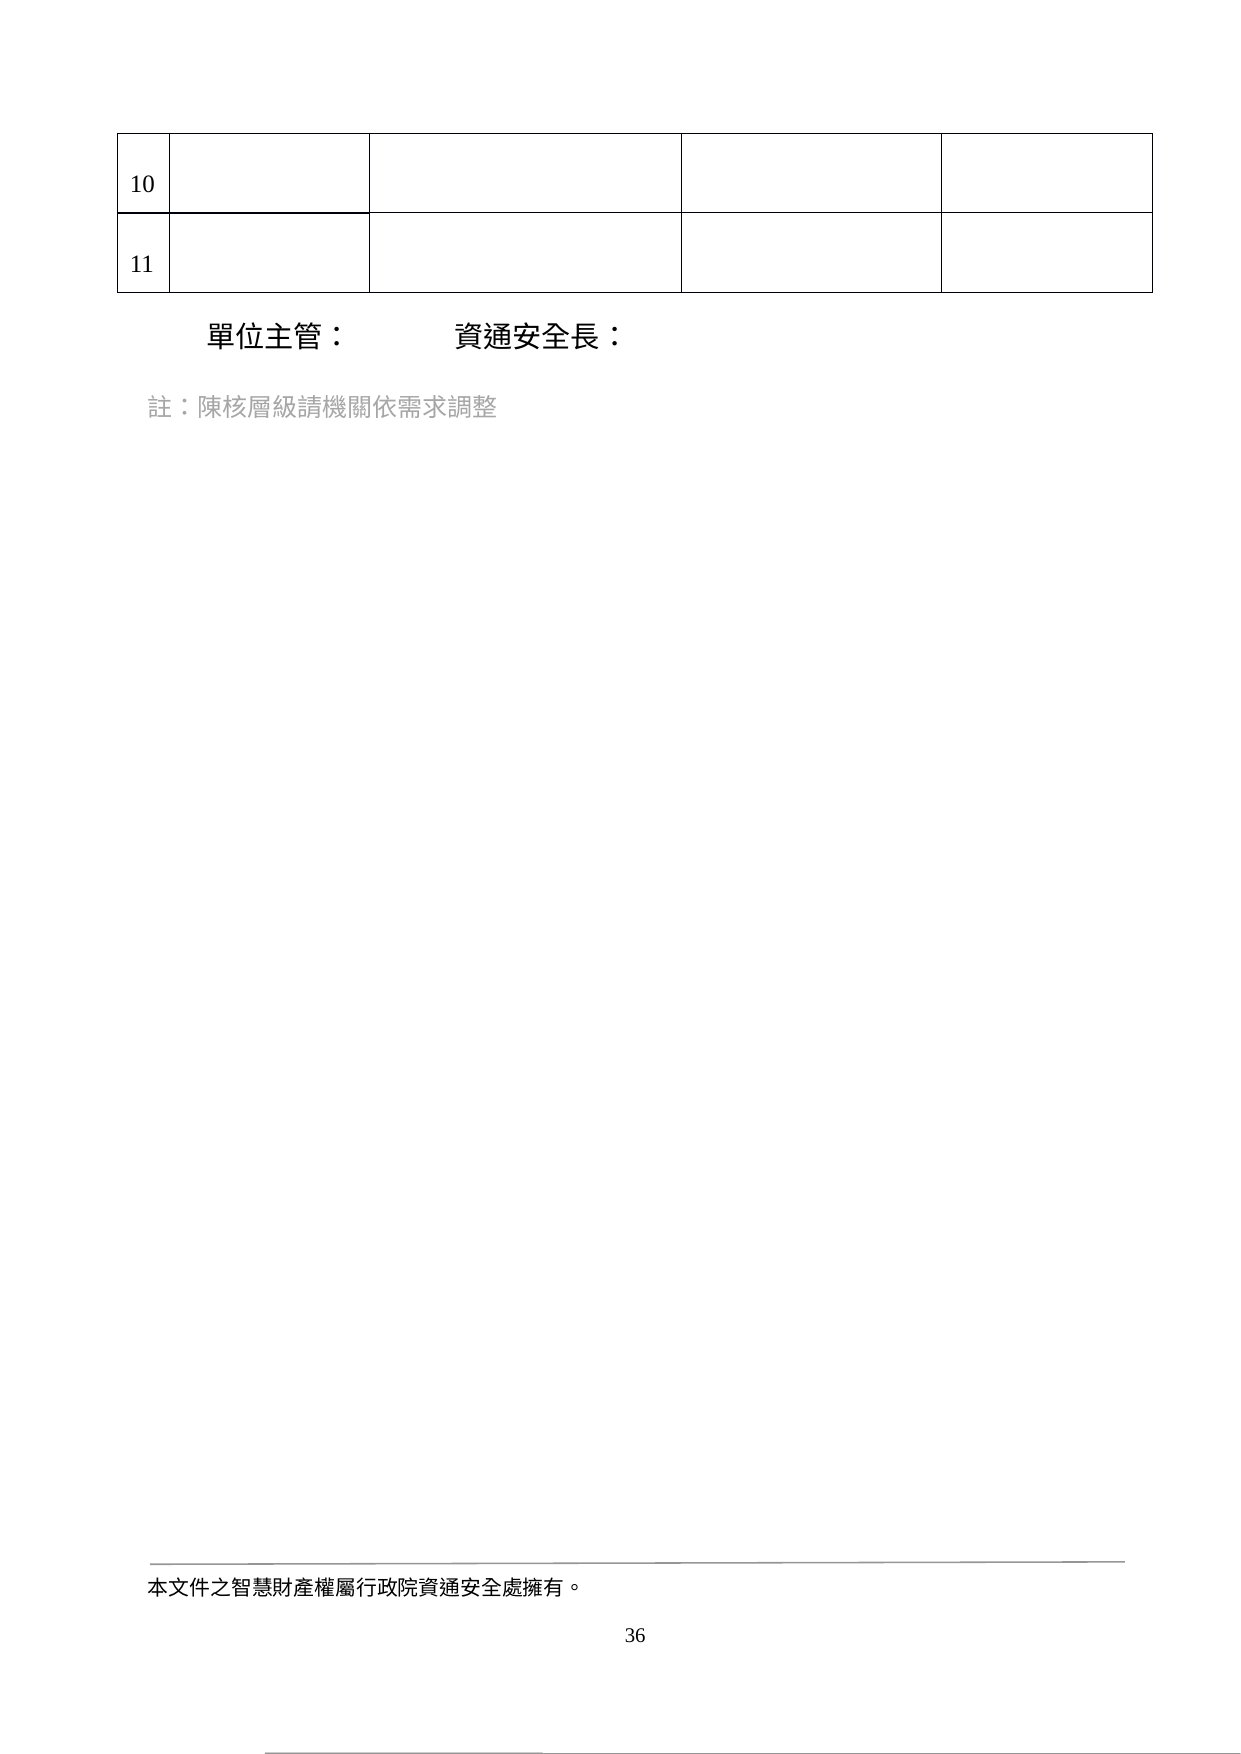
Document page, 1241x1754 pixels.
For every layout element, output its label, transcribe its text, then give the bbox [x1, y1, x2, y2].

table_cell [370, 134, 681, 212]
table_cell [370, 213, 681, 292]
text 註：陳核層級請機關依需求調整 [148, 364, 1122, 426]
table_cell 10 [118, 134, 169, 212]
table_cell [170, 214, 369, 292]
table_cell [682, 213, 941, 292]
text 單位主管： 資通安全長： [148, 293, 1122, 356]
table_cell 11 [118, 214, 169, 292]
table_cell [170, 134, 369, 212]
table_cell [942, 134, 1152, 212]
table_cell [942, 213, 1152, 292]
table_cell [682, 134, 941, 212]
